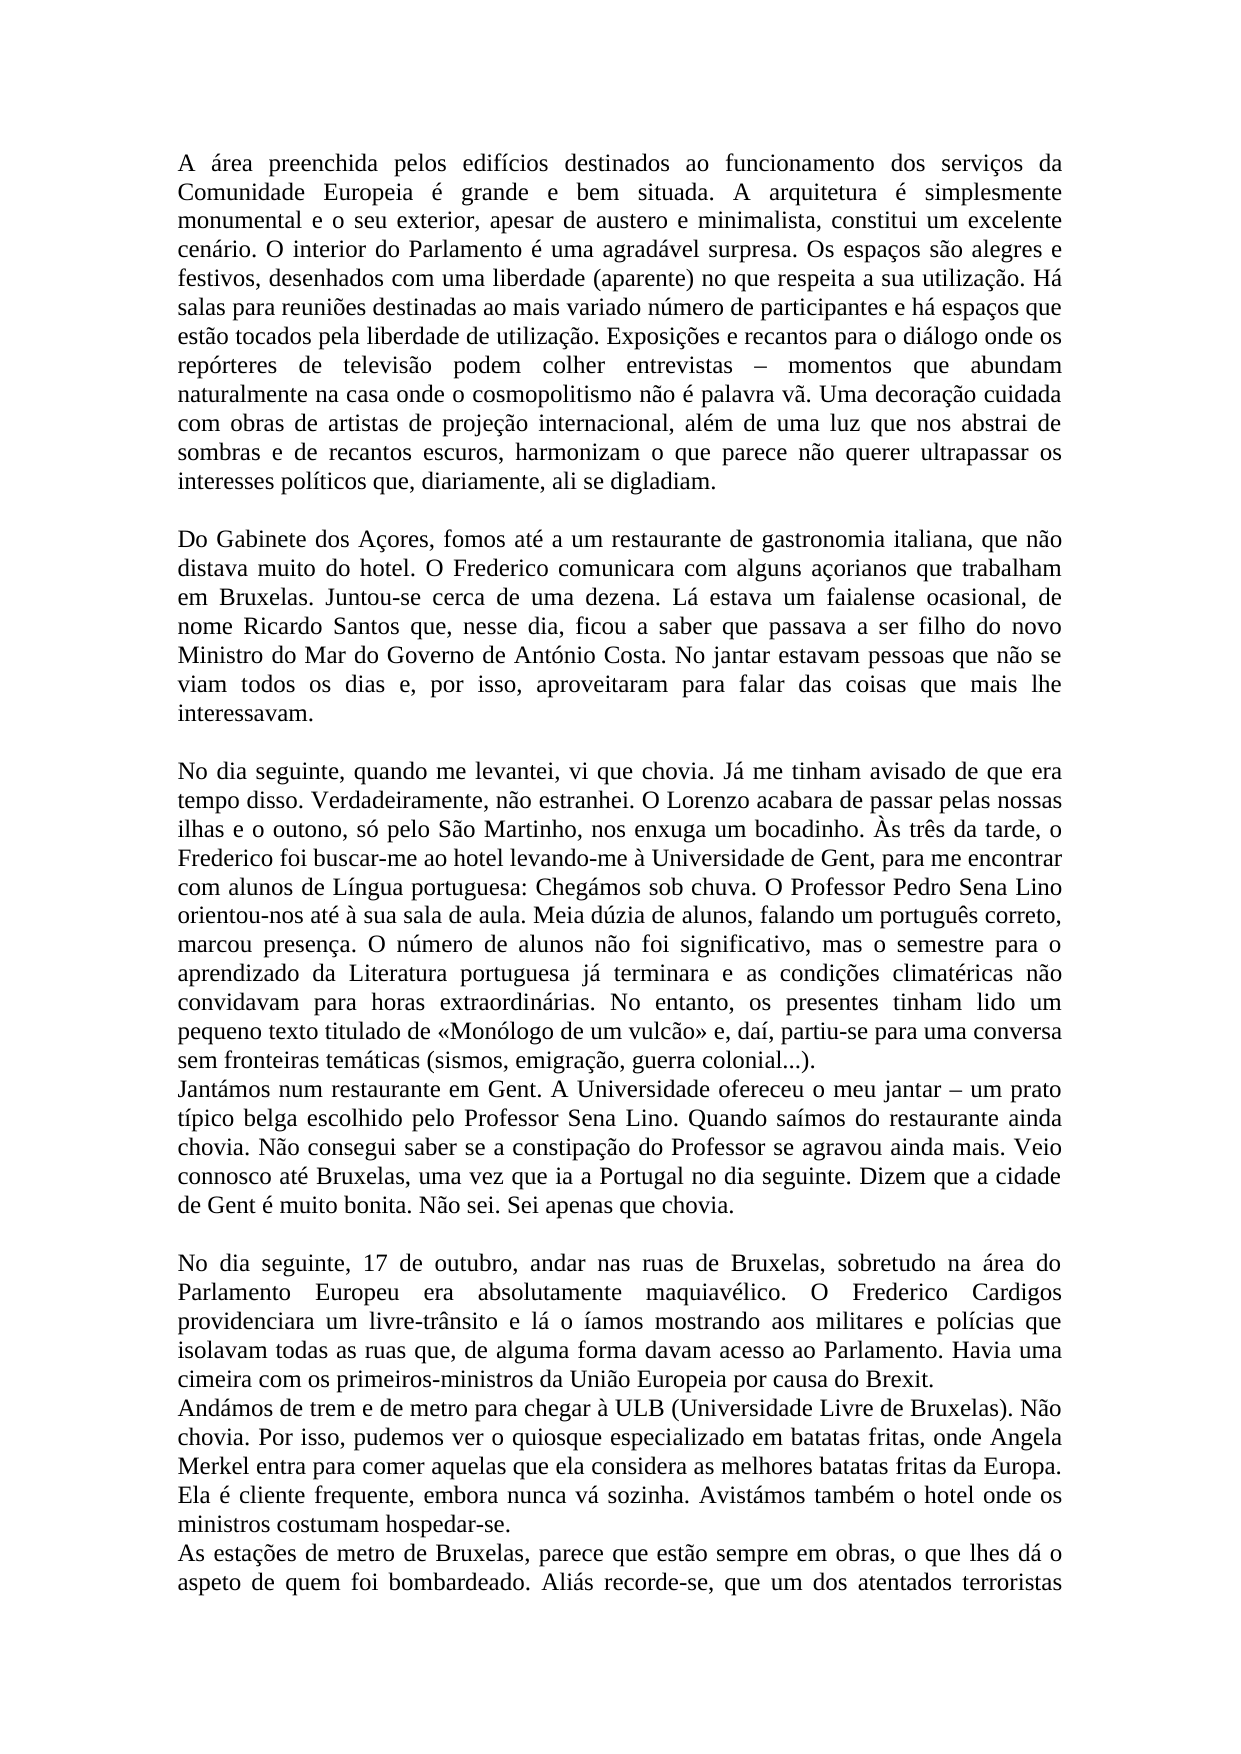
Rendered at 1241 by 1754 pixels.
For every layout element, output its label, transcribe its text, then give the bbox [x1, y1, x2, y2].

text Do Gabinete dos Açores, fomos até a um restaurante de gastronomia italiana, que não distava muito do hotel. O Frederico comunicara com alguns açorianos que trabalham em Bruxelas. Juntou-se cerca de uma dezena. Lá estava um faialense ocasional, de nome Ricardo Santos que, nesse dia, ficou a saber que passava a ser filho do novo Ministro do Mar do Governo de António Costa. No jantar estavam pessoas que não se viam todos os dias e, por isso, aproveitaram para falar das coisas que mais lhe interessavam. [177, 524, 1063, 727]
text Jantámos num restaurante em Gent. A Universidade ofereceu o meu jantar – um prato típico belga escolhido pelo Professor Sena Lino. Quando saímos do restaurante ainda chovia. Não consegui saber se a constipação do Professor se agravou ainda mais. Veio connosco até Bruxelas, uma vez que ia a Portugal no dia seguinte. Dizem que a cidade de Gent é muito bonita. Não sei. Sei apenas que chovia. [177, 1074, 1063, 1219]
text A área preenchida pelos edifícios destinados ao funcionamento dos serviços da Comunidade Europeia é grande e bem situada. A arquitetura é simplesmente monumental e o seu exterior, apesar de austero e minimalista, constitui um excelente cenário. O interior do Parlamento é uma agradável surpresa. Os espaços são alegres e festivos, desenhados com uma liberdade (aparente) no que respeita a sua utilização. Há salas para reuniões destinadas ao mais variado número de participantes e há espaços que estão tocados pela liberdade de utilização. Exposições e recantos para o diálogo onde os repórteres de televisão podem colher entrevistas – momentos que abundam naturalmente na casa onde o cosmopolitismo não é palavra vã. Uma decoração cuidada com obras de artistas de projeção internacional, além de uma luz que nos abstrai de sombras e de recantos escuros, harmonizam o que parece não querer ultrapassar os interesses políticos que, diariamente, ali se digladiam. [177, 148, 1063, 495]
text Andámos de trem e de metro para chegar à ULB (Universidade Livre de Bruxelas). Não chovia. Por isso, pudemos ver o quiosque especializado em batatas fritas, onde Angela Merkel entra para comer aquelas que ela considera as melhores batatas fritas da Europa. Ela é cliente frequente, embora nunca vá sozinha. Avistámos também o hotel onde os ministros costumam hospedar-se. [177, 1393, 1063, 1537]
text No dia seguinte, quando me levantei, vi que chovia. Já me tinham avisado de que era tempo disso. Verdadeiramente, não estranhei. O Lorenzo acabara de passar pelas nossas ilhas e o outono, só pelo São Martinho, nos enxuga um bocadinho. Às três da tarde, o Frederico foi buscar-me ao hotel levando-me à Universidade de Gent, para me encontrar com alunos de Língua portuguesa: Chegámos sob chuva. O Professor Pedro Sena Lino orientou-nos até à sua sala de aula. Meia dúzia de alunos, falando um português correto, marcou presença. O número de alunos não foi significativo, mas o semestre para o aprendizado da Literatura portuguesa já terminara e as condições climatéricas não convidavam para horas extraordinárias. No entanto, os presentes tinham lido um pequeno texto titulado de «Monólogo de um vulcão» e, daí, partiu-se para uma conversa sem fronteiras temáticas (sismos, emigração, guerra colonial...). [177, 756, 1063, 1074]
text As estações de metro de Bruxelas, parece que estão sempre em obras, o que lhes dá o aspeto de quem foi bombardeado. Aliás recorde-se, que um dos atentados terroristas [177, 1538, 1063, 1595]
text No dia seguinte, 17 de outubro, andar nas ruas de Bruxelas, sobretudo na área do Parlamento Europeu era absolutamente maquiavélico. O Frederico Cardigos providenciara um livre-trânsito e lá o íamos mostrando aos militares e polícias que isolavam todas as ruas que, de alguma forma davam acesso ao Parlamento. Havia uma cimeira com os primeiros-ministros da União Europeia por causa do Brexit. [177, 1248, 1063, 1393]
